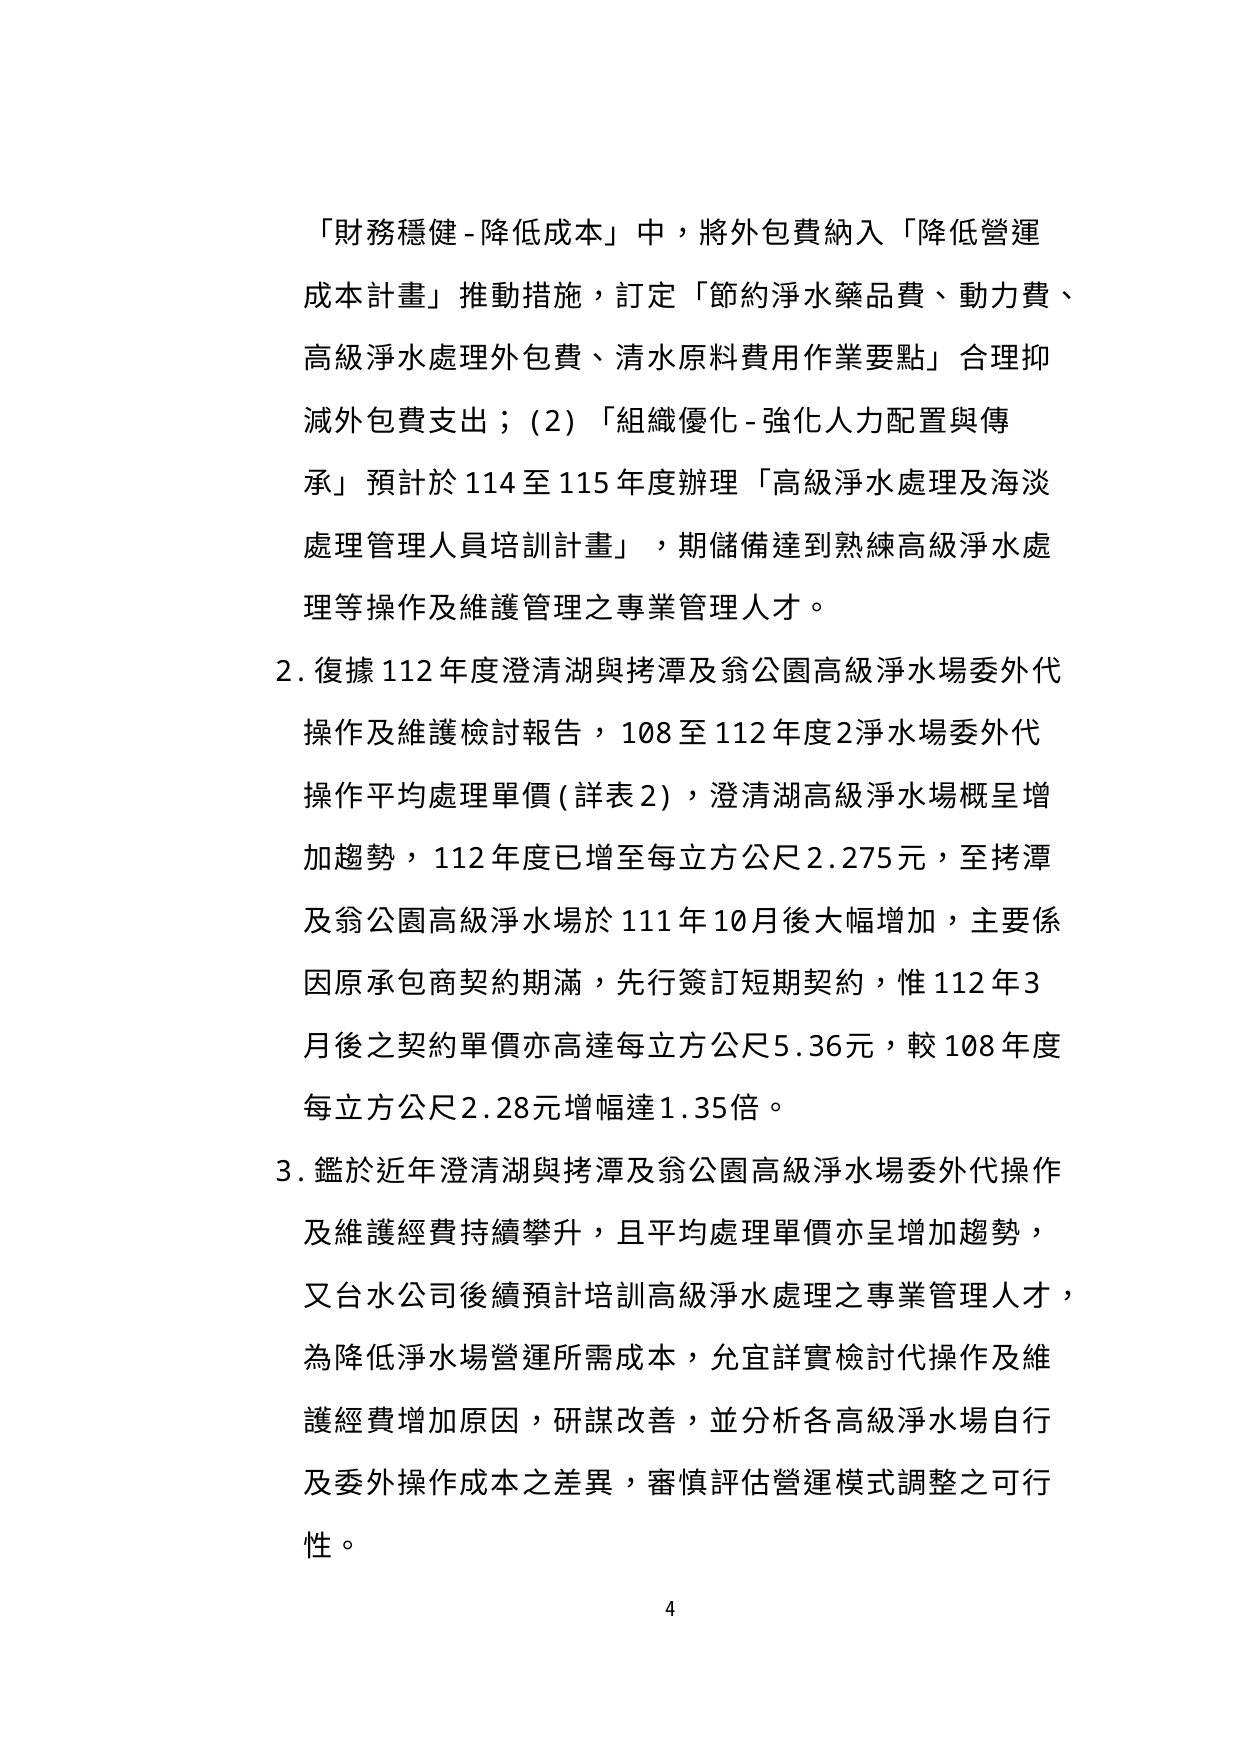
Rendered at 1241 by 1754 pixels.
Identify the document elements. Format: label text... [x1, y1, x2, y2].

text 3.鑑於近年澄清湖與拷潭及翁公園高級淨水場委外代操作及維護經費持續攀升，且平均處理單價亦呈增加趨勢，又台水公司後續預計培訓高級淨水處理之專業管理人才，為降低淨水場營運所需成本，允宜詳實檢討代操作及維護經費增加原因，研謀改善，並分析各高級淨水場自行及委外操作成本之差異，審慎評估營運模式調整之可行性。 [266, 1127, 1063, 1564]
text 2.復據112年度澄清湖與拷潭及翁公園高級淨水場委外代操作及維護檢討報告，108至112年度2淨水場委外代操作平均處理單價(詳表2)，澄清湖高級淨水場概呈增加趨勢，112年度已增至每立方公尺2.275元，至拷潭及翁公園高級淨水場於111年10月後大幅增加，主要係因原承包商契約期滿，先行簽訂短期契約，惟112年3月後之契約單價亦高達每立方公尺5.36元，較108年度每立方公尺2.28元增幅達1.35倍。 [266, 627, 1063, 1127]
text 1.依據行政院所訂「附屬單位預算共同項目編列作業規範」有關營業基金之營業收支編列規定略以，「外包費」以確為精簡用人或無法自行辦理，須將內部勞務性工作、產品之一部分或全部生產過程委外辦理為限，並按業務需要情形核實編列。另按台水公司113年3月所訂未來6年（114至119年）經營計畫說明略以，(1)「財務穩健-降低成本」中，將外包費納入「降低營運成本計畫」推動措施，訂定「節約淨水藥品費、動力費、高級淨水處理外包費、清水原料費用作業要點」合理抑減外包費支出；(2)「組織優化-強化人力配置與傳承」預計於114至115年度辦理「高級淨水處理及海淡處理管理人員培訓計畫」，期儲備達到熟練高級淨水處理等操作及維護管理之專業管理人才。 [266, 189, 1063, 627]
